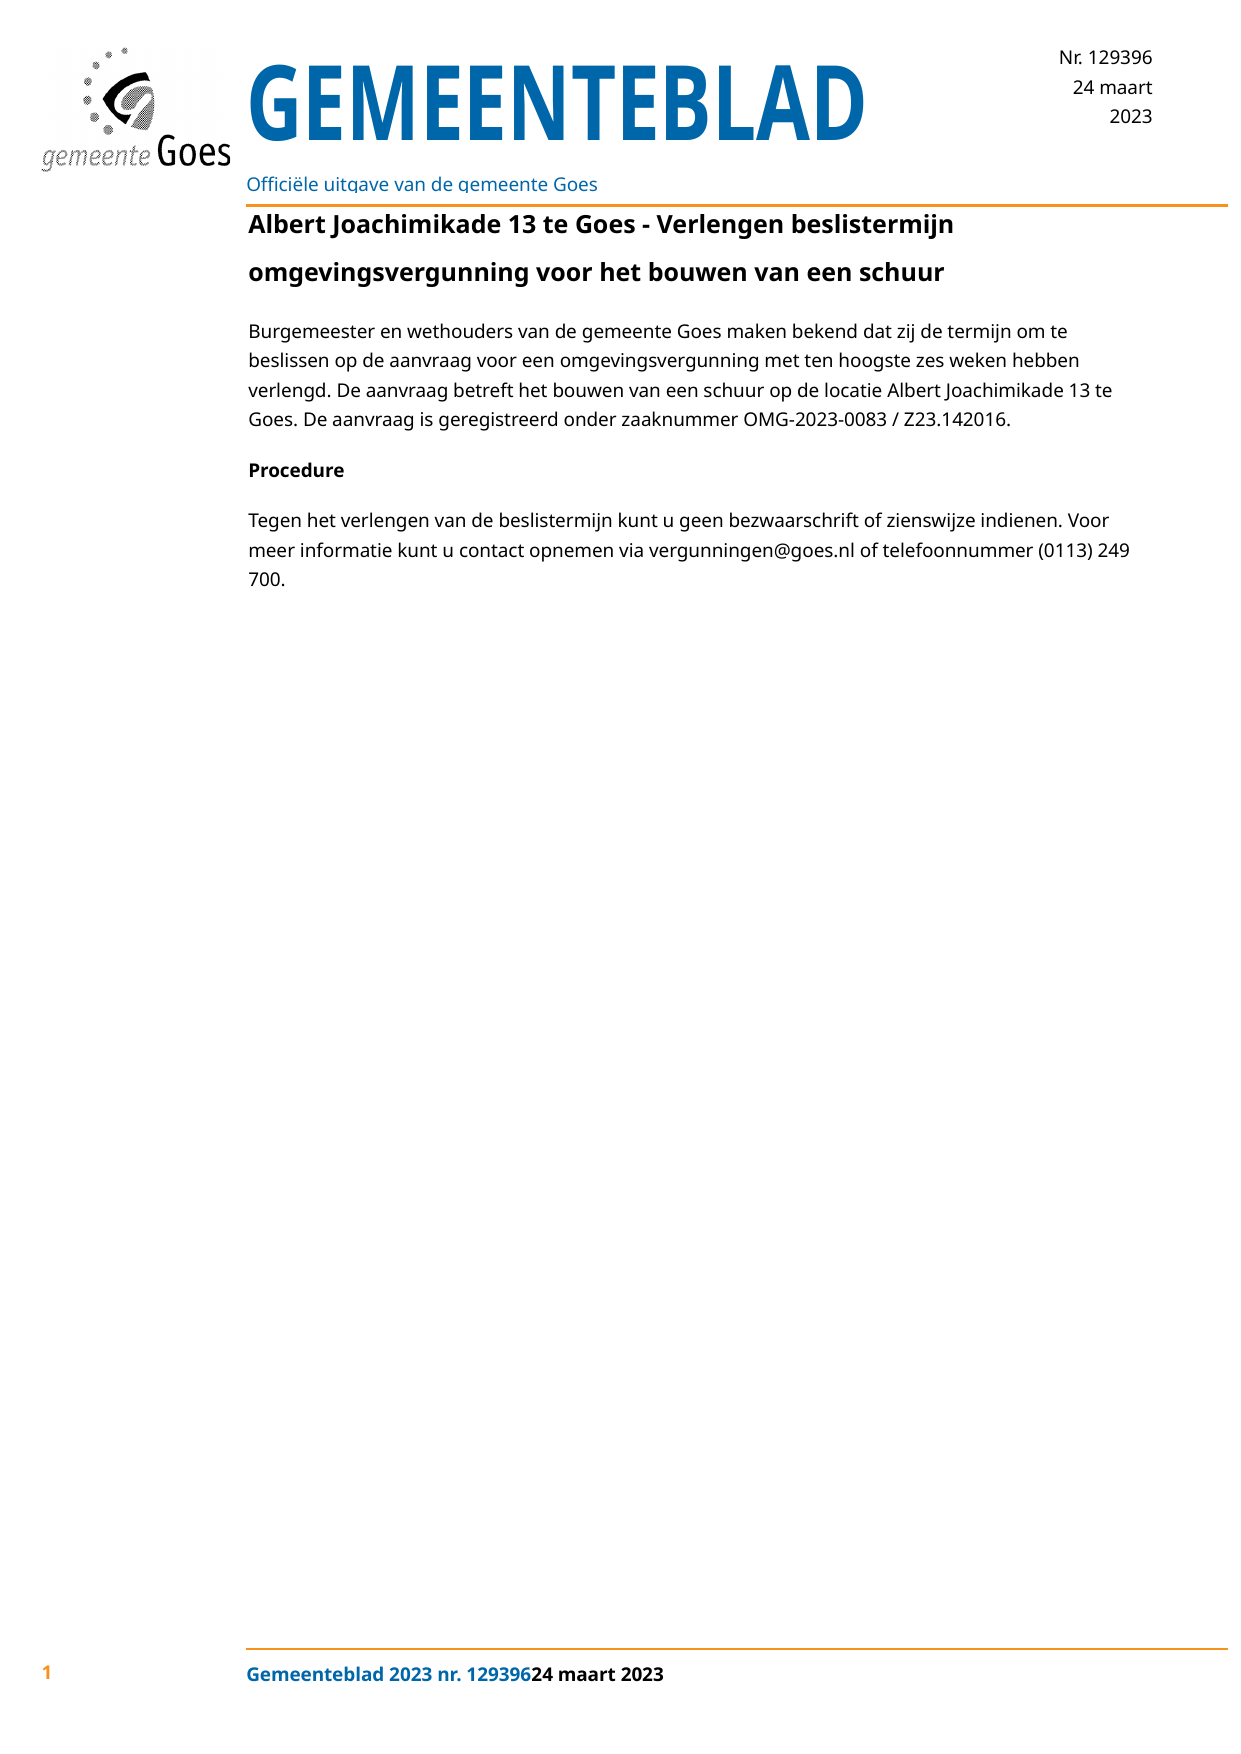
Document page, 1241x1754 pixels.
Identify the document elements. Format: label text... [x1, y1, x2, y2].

text Tegen het verlengen van de beslistermijn kunt u geen bezwaarschrift of zienswijze indienen. Voor meer informatie kunt u contact opnemen via vergunningen@goes.nl of telefoonnummer (0113) 249 700. [248, 507, 1152, 592]
picture [41, 47, 231, 172]
text Procedure [248, 457, 1152, 483]
text Burgemeester en wethouders van de gemeente Goes maken bekend dat zij de termijn om te beslissen op de aanvraag voor een omgevingsvergunning met ten hoogste zes weken hebben verlengd. De aanvraag betreft het bouwen van een schuur op de locatie Albert Joachimikade 13 te Goes. De aanvraag is geregistreerd onder zaaknummer OMG-2023-0083 / Z23.142016. [248, 318, 1152, 432]
text Albert Joachimikade 13 te Goes - Verlengen beslistermijn omgevingsvergunning voor het bouwen van een schuur [248, 207, 1152, 288]
